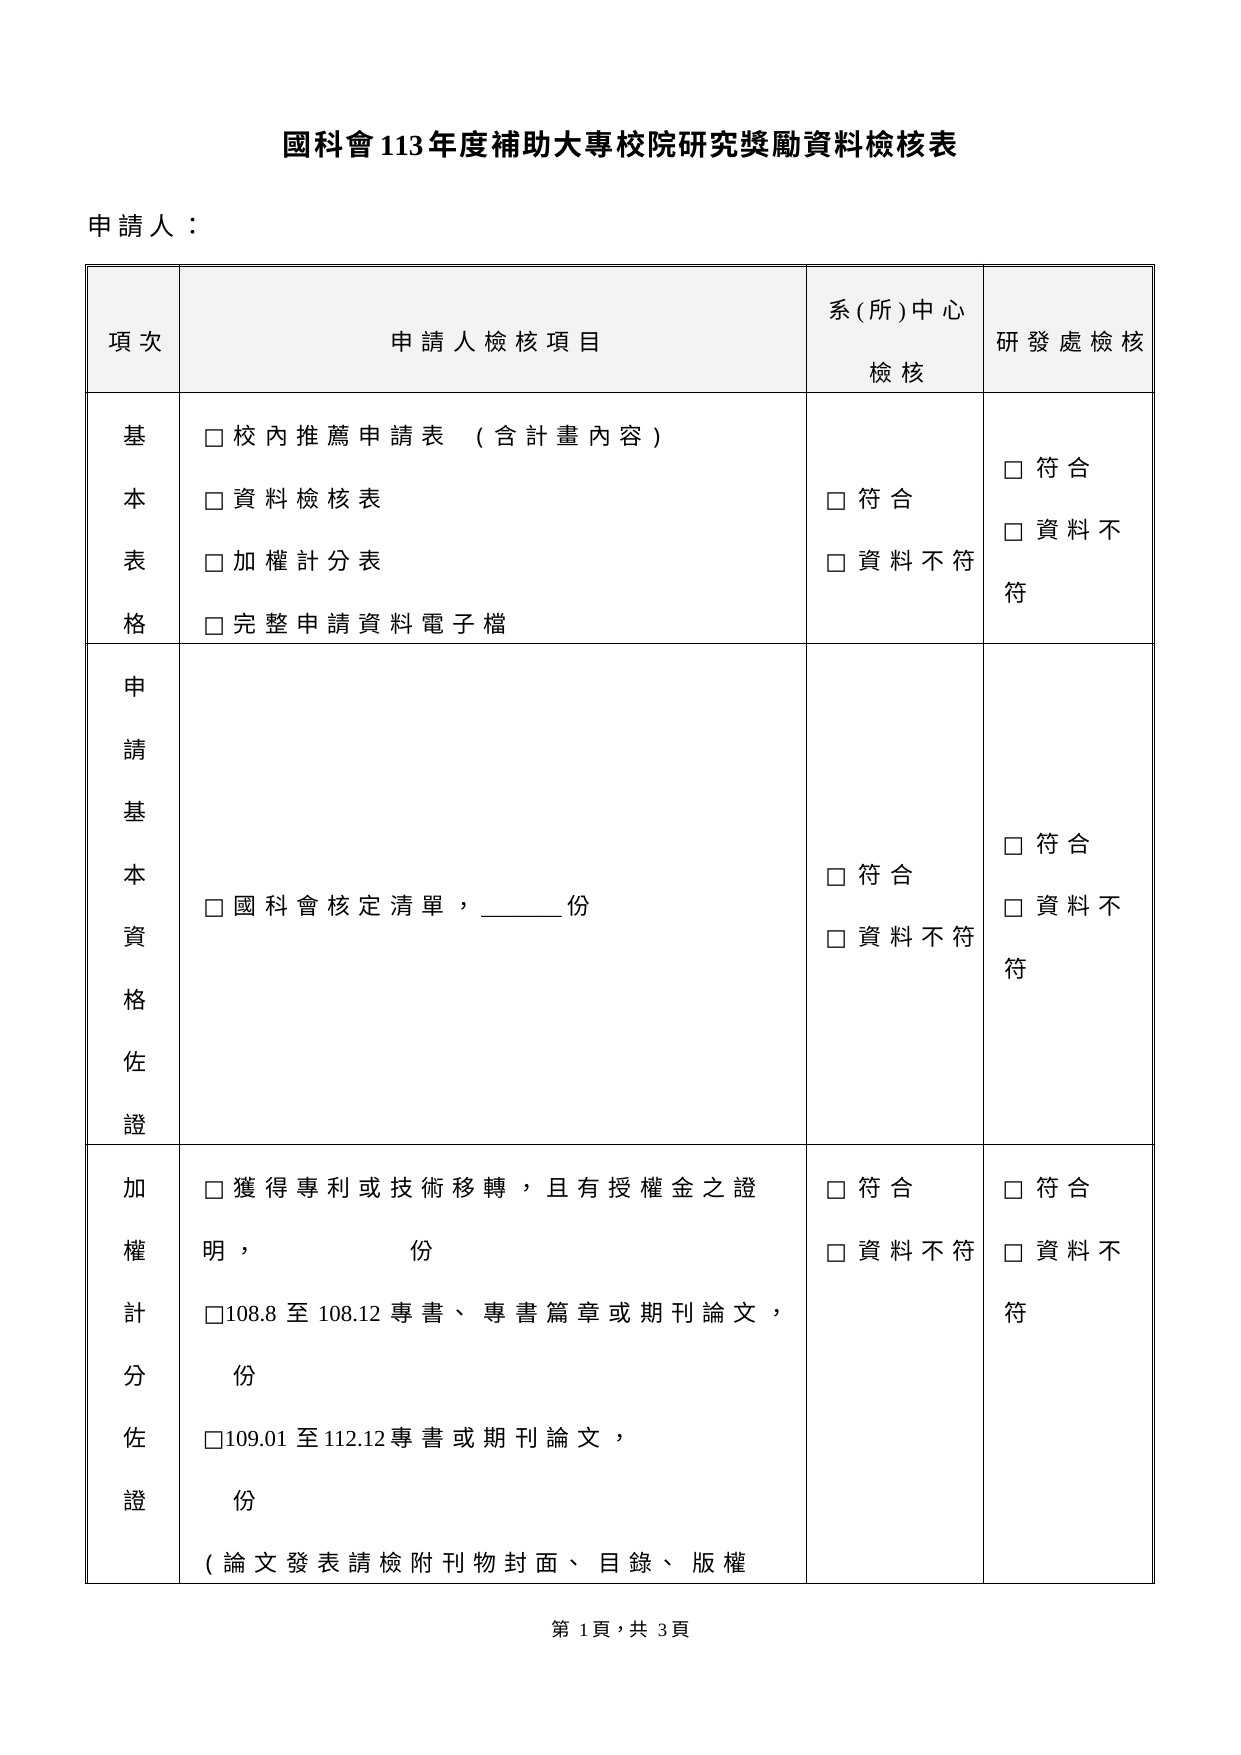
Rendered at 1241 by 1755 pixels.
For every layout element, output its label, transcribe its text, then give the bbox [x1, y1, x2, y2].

text 國科會113年度補助大專校院研究獎勵資料檢核表 [84, 101, 1157, 164]
table_cell □ 符合 □ 資料不符 [984, 393, 1152, 643]
table_cell □ 符合 □ 資料不符 [807, 644, 983, 1144]
text 申請人： [84, 183, 1157, 245]
table_cell 加權計分佐證 [88, 1145, 179, 1583]
table_cell □ 符合 □ 資料不符 [807, 393, 983, 643]
table_header 申請人檢核項目 [180, 267, 806, 392]
table_header 系(所)中心檢核 [807, 267, 983, 392]
table_cell □ 符合 □ 資料不符 [984, 644, 1152, 1144]
table_header 項次 [88, 267, 179, 392]
table_cell □校內推薦申請表 (含計畫內容) □資料檢核表 □加權計分表 □完整申請資料電子檔 [180, 393, 806, 643]
table_cell 基本 表格 [88, 393, 179, 643]
table_header 研發處檢核 [984, 267, 1152, 392]
table_cell □獲得專利或技術移轉，且有授權金之證明， 份 □108.8至108.12專書、專書篇章或期刊論文， 份 □109.01至112.12專書或期刊論文， 份 (論文發表請檢附刊物封面、目錄、版權 [180, 1145, 806, 1583]
table_cell □ 符合 □ 資料不符 [807, 1145, 983, 1583]
table_cell □ 符合 □ 資料不符 [984, 1145, 1152, 1583]
table_cell □國科會核定清單，_______份 [180, 644, 806, 1144]
table_cell 申請基本資格佐證 [88, 644, 179, 1144]
